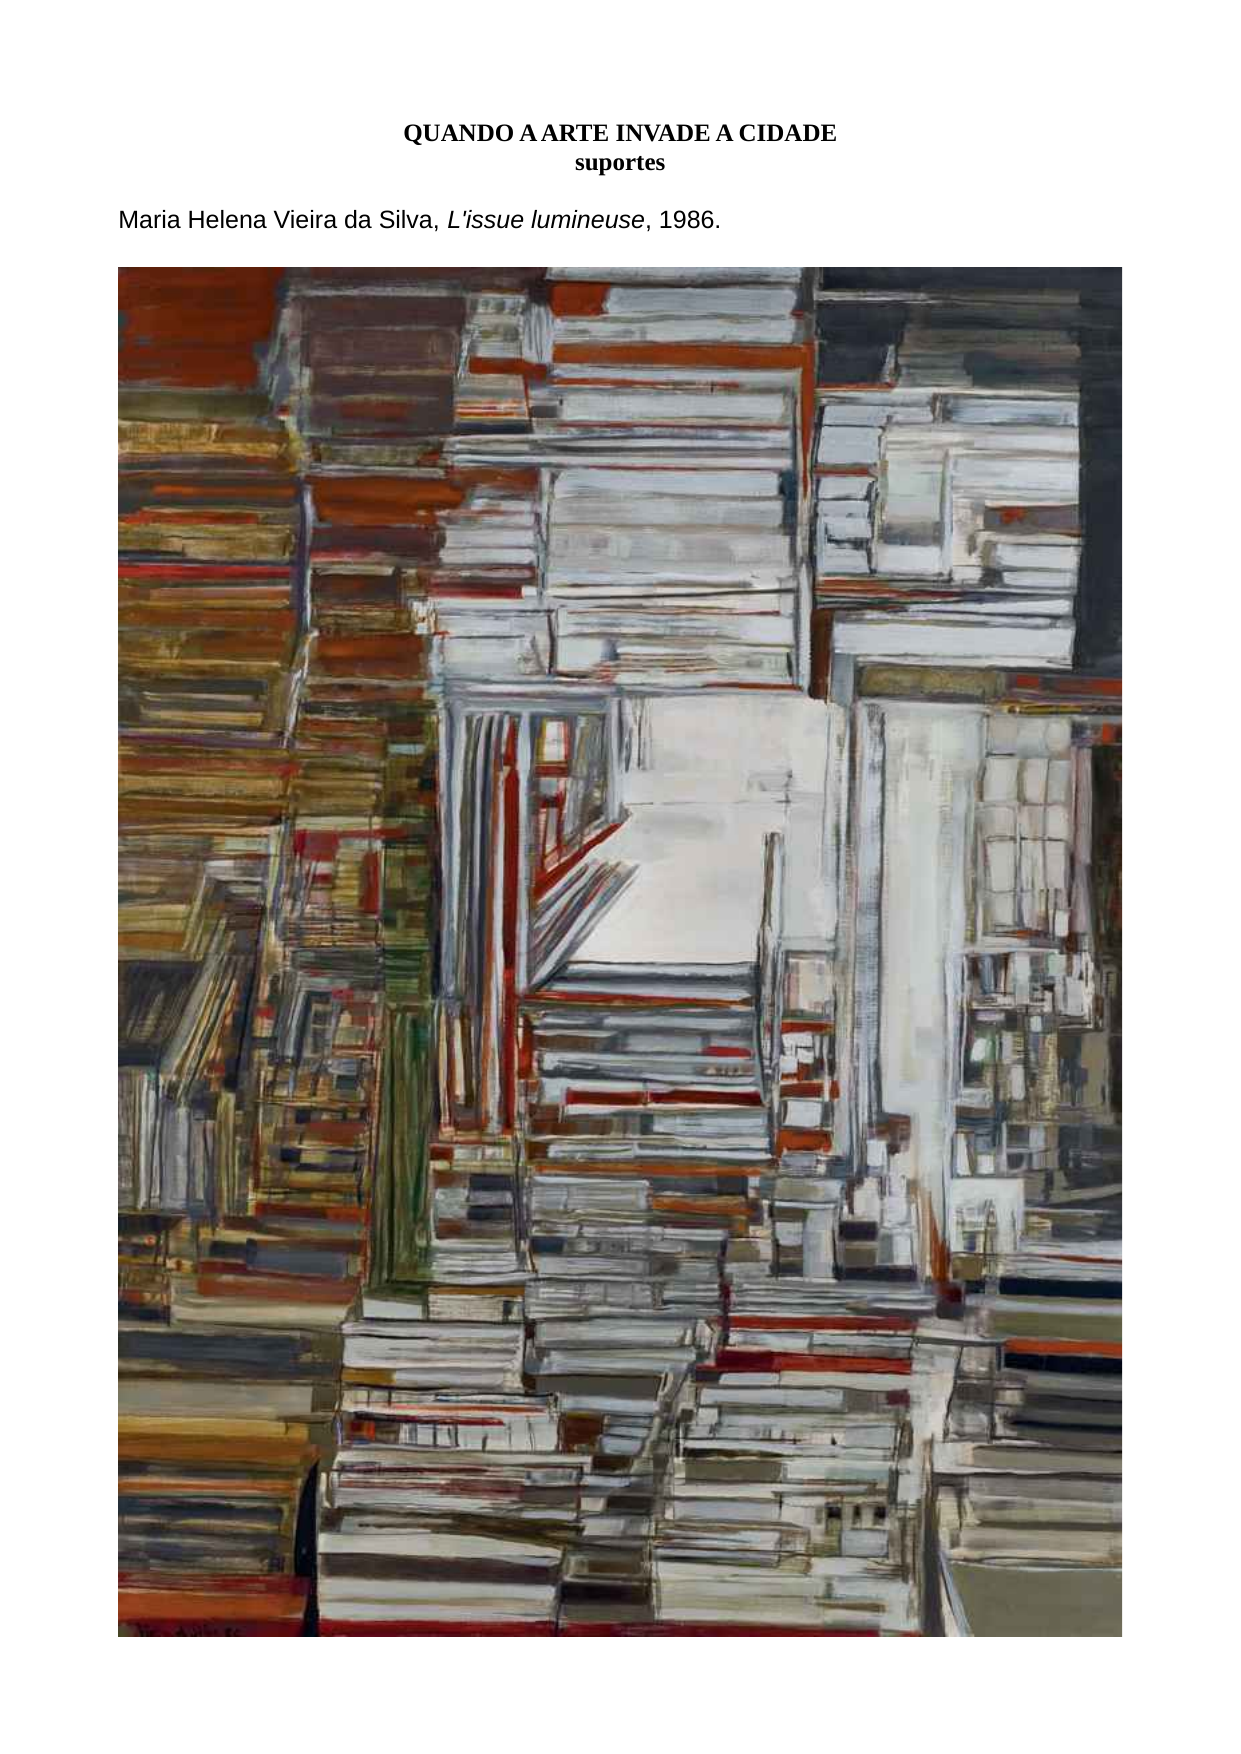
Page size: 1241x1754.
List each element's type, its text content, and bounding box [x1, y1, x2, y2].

text Maria Helena Vieira da Silva, L'issue lumineuse, 1986. [118, 205, 1122, 234]
picture [118, 267, 1123, 1637]
